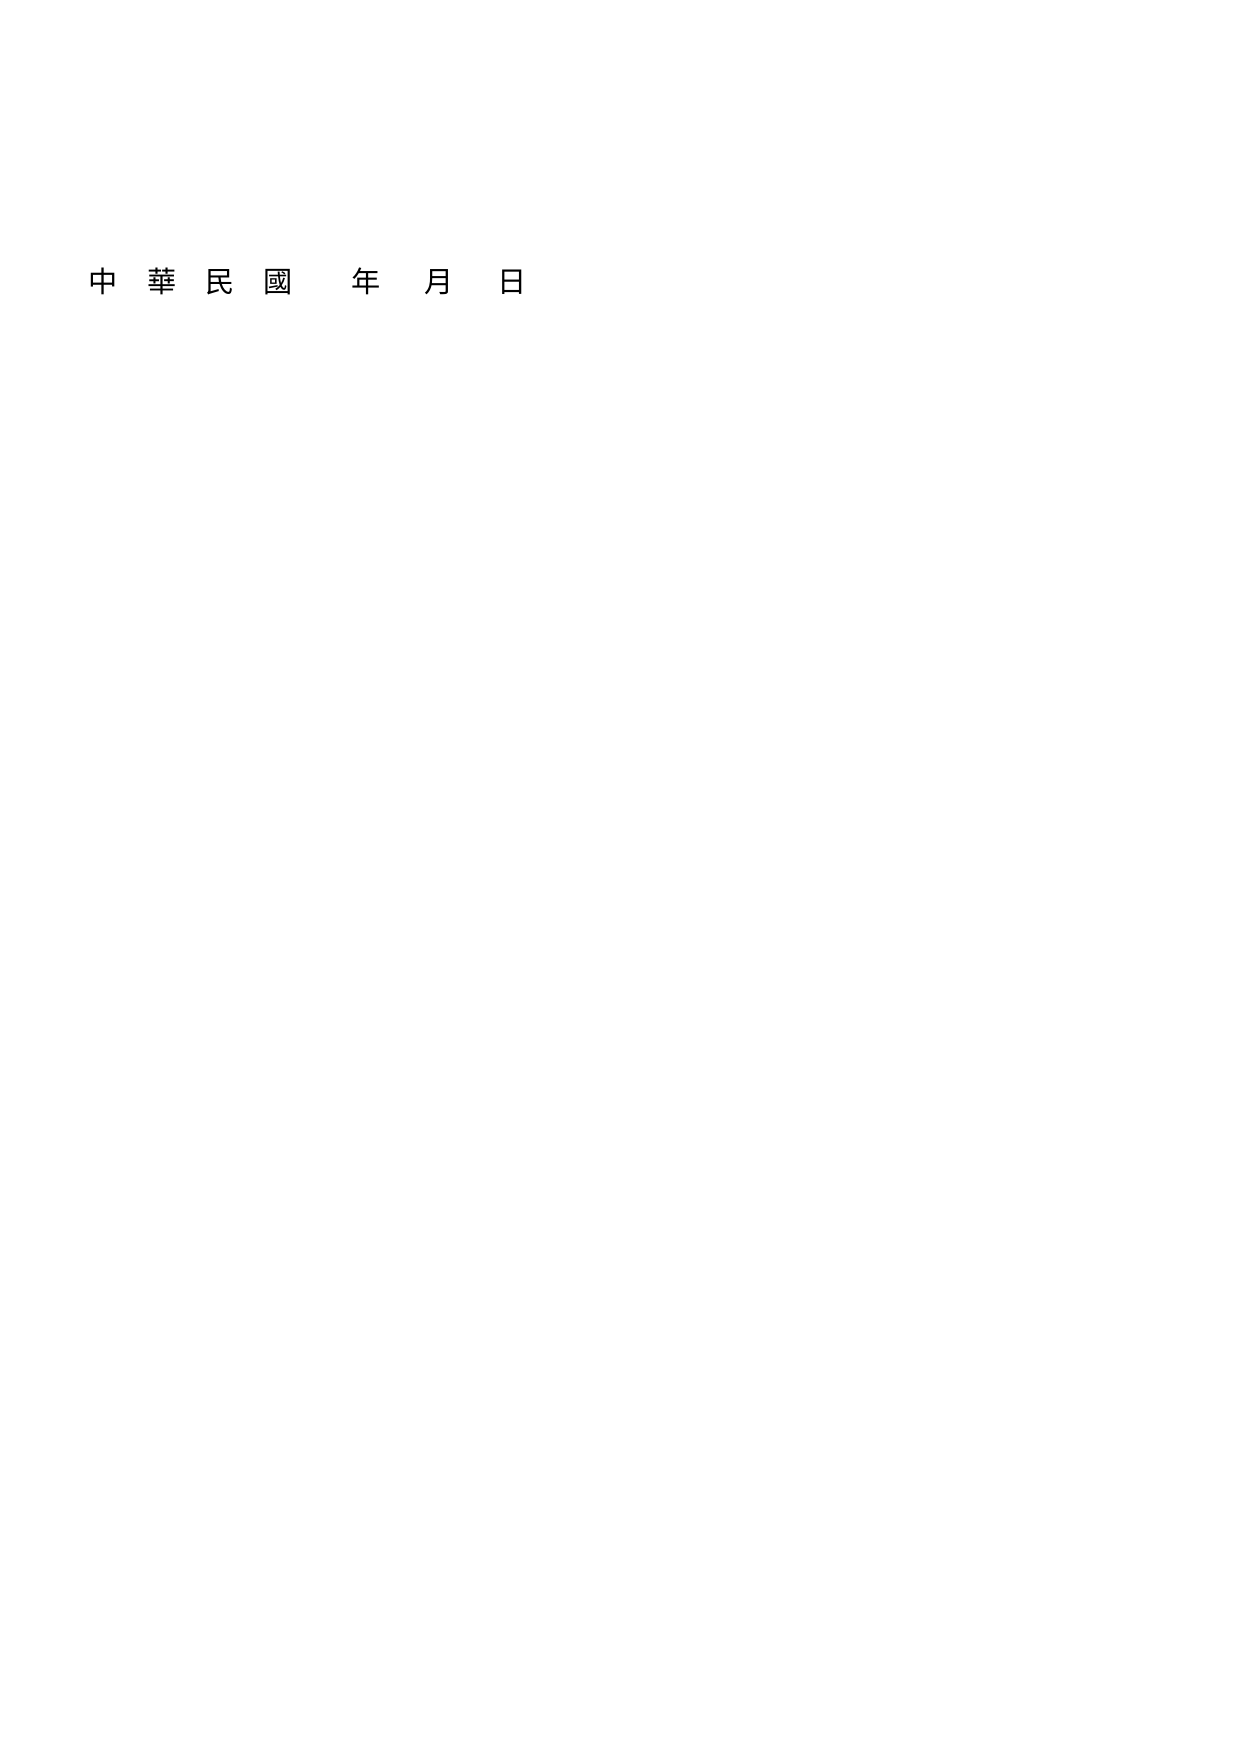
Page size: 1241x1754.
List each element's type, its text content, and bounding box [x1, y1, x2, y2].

text 中 華 民 國 年 月 日 [89, 238, 1146, 301]
